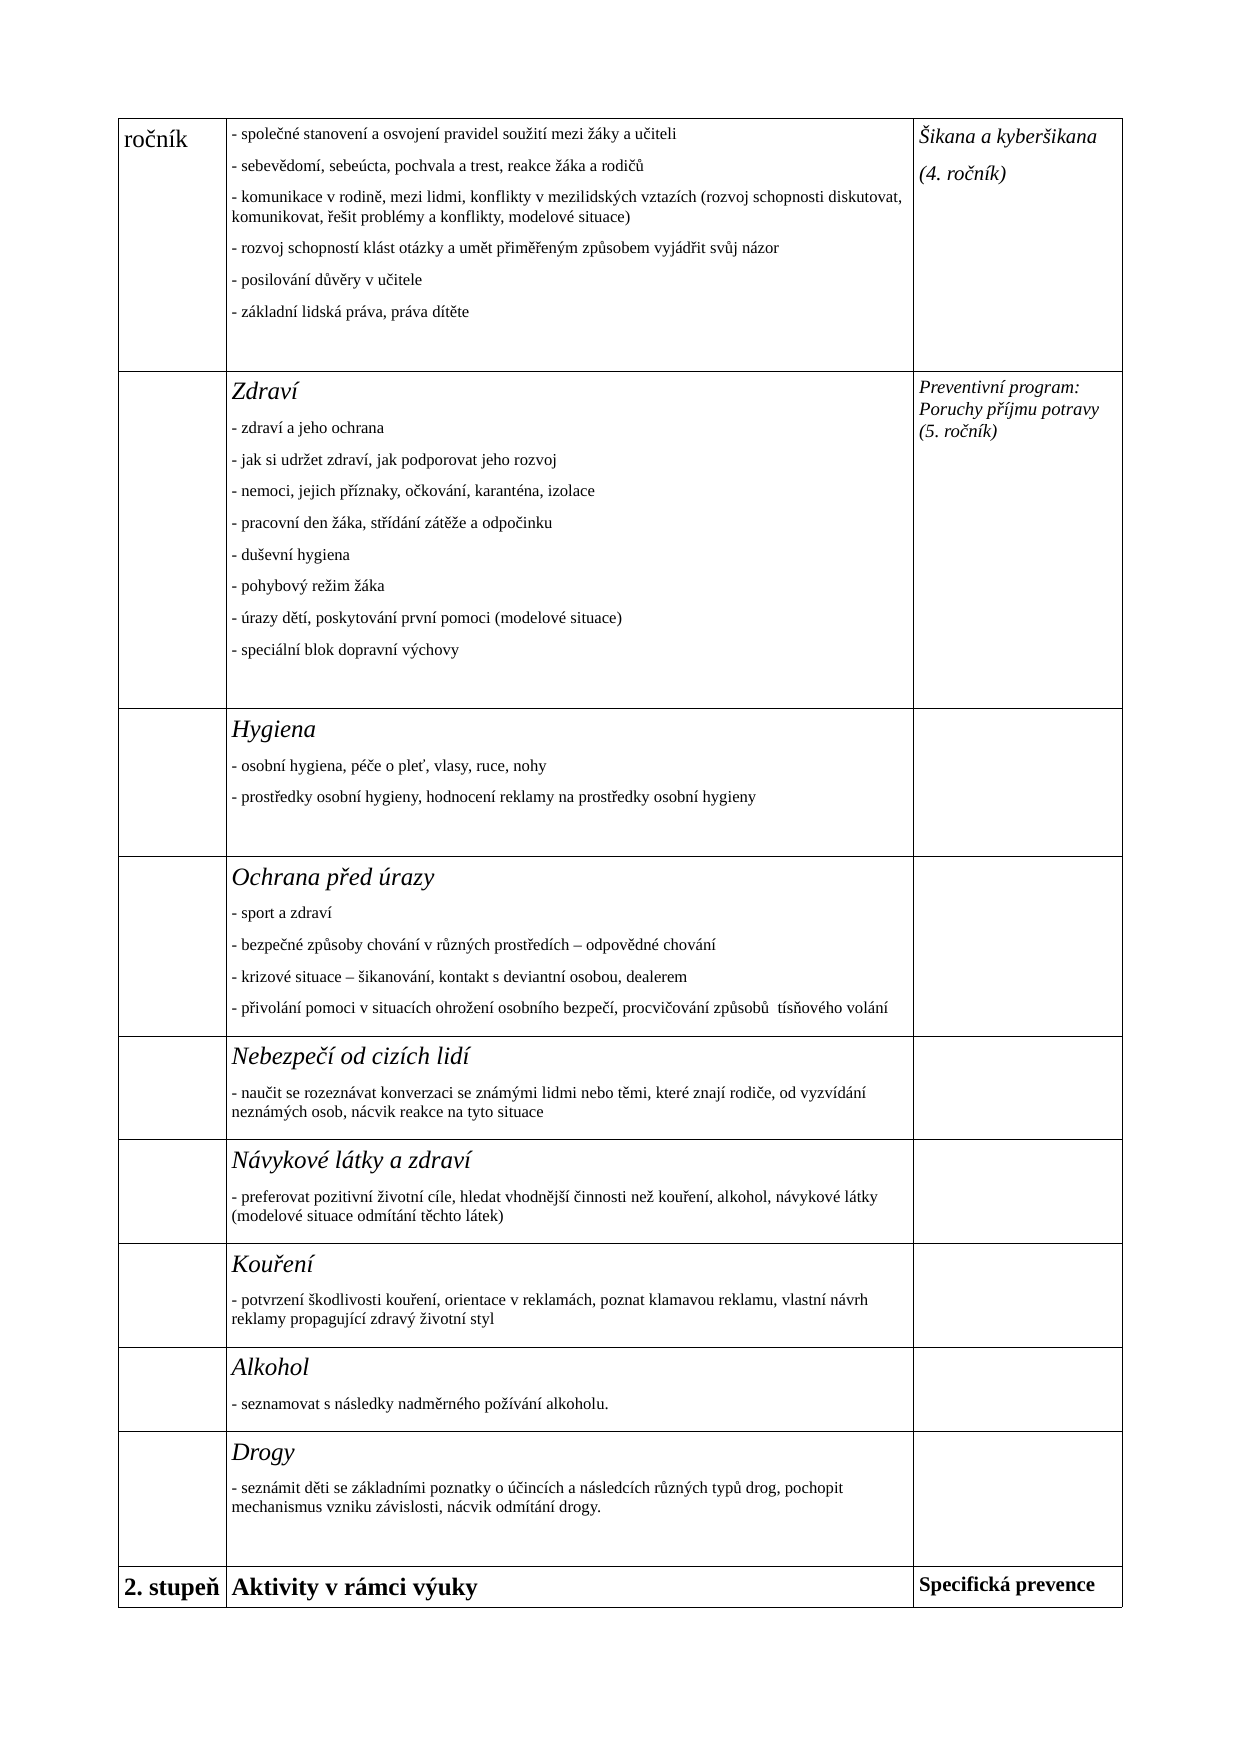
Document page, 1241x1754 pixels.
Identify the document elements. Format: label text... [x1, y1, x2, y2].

table_cell [914, 857, 1122, 1036]
table_header - společné stanovení a osvojení pravidel soužití mezi žáky a učiteli - sebevědomí, sebeúcta, pochvala a trest, reakce žáka a rodičů - komunikace v rodině, mezi lidmi, konflikty v mezilidských vztazích (rozvoj schopnosti diskutovat, komunikovat, řešit problémy a konflikty, modelové situace) - rozvoj schopností klást otázky a umět přiměřeným způsobem vyjádřit svůj názor - posilování důvěry v učitele - základní lidská práva, práva dítěte [227, 119, 913, 371]
table_cell Specifická prevence [914, 1567, 1122, 1607]
table_cell Alkohol - seznamovat s následky nadměrného požívání alkoholu. [227, 1348, 913, 1431]
table_cell Aktivity v rámci výuky [227, 1567, 913, 1607]
table_cell Kouření - potvrzení škodlivosti kouření, orientace v reklamách, poznat klamavou reklamu, vlastní návrh reklamy propagující zdravý životní styl [227, 1244, 913, 1347]
table_cell [914, 709, 1122, 856]
table_cell Nebezpečí od cizích lidí - naučit se rozeznávat konverzaci se známými lidmi nebo těmi, které znají rodiče, od vyzvídání neznámých osob, nácvik reakce na tyto situace [227, 1037, 913, 1139]
table_cell Zdraví - zdraví a jeho ochrana - jak si udržet zdraví, jak podporovat jeho rozvoj - nemoci, jejich příznaky, očkování, karanténa, izolace - pracovní den žáka, střídání zátěže a odpočinku - duševní hygiena - pohybový režim žáka - úrazy dětí, poskytování první pomoci (modelové situace) - speciální blok dopravní výchovy [227, 372, 913, 708]
table_cell [914, 1432, 1122, 1566]
table_cell [119, 1037, 226, 1139]
table_cell Návykové látky a zdraví - preferovat pozitivní životní cíle, hledat vhodnější činnosti než kouření, alkohol, návykové látky (modelové situace odmítání těchto látek) [227, 1140, 913, 1243]
table_cell Drogy - seznámit děti se základními poznatky o účincích a následcích různých typů drog, pochopit mechanismus vzniku závislosti, nácvik odmítání drogy. [227, 1432, 913, 1566]
table_cell Hygiena - osobní hygiena, péče o pleť, vlasy, ruce, nohy - prostředky osobní hygieny, hodnocení reklamy na prostředky osobní hygieny [227, 709, 913, 856]
table_cell [119, 1140, 226, 1243]
table_header Šikana a kyberšikana (4. ročník) [914, 119, 1122, 371]
table_cell Preventivní program: Poruchy příjmu potravy (5. ročník) [914, 372, 1122, 708]
table_cell 2. stupeň [119, 1567, 226, 1607]
table_cell [119, 1244, 226, 1347]
table_cell [914, 1140, 1122, 1243]
table_cell [119, 709, 226, 856]
table_header ročník [119, 119, 226, 371]
table_cell [119, 372, 226, 708]
table_cell [914, 1348, 1122, 1431]
table_cell Ochrana před úrazy - sport a zdraví - bezpečné způsoby chování v různých prostředích – odpovědné chování - krizové situace – šikanování, kontakt s deviantní osobou, dealerem - přivolání pomoci v situacích ohrožení osobního bezpečí, procvičování způsobů tísňového volání [227, 857, 913, 1036]
table_cell [914, 1244, 1122, 1347]
table_cell [119, 857, 226, 1036]
table_cell [119, 1348, 226, 1431]
table_cell [914, 1037, 1122, 1139]
table_cell [119, 1432, 226, 1566]
